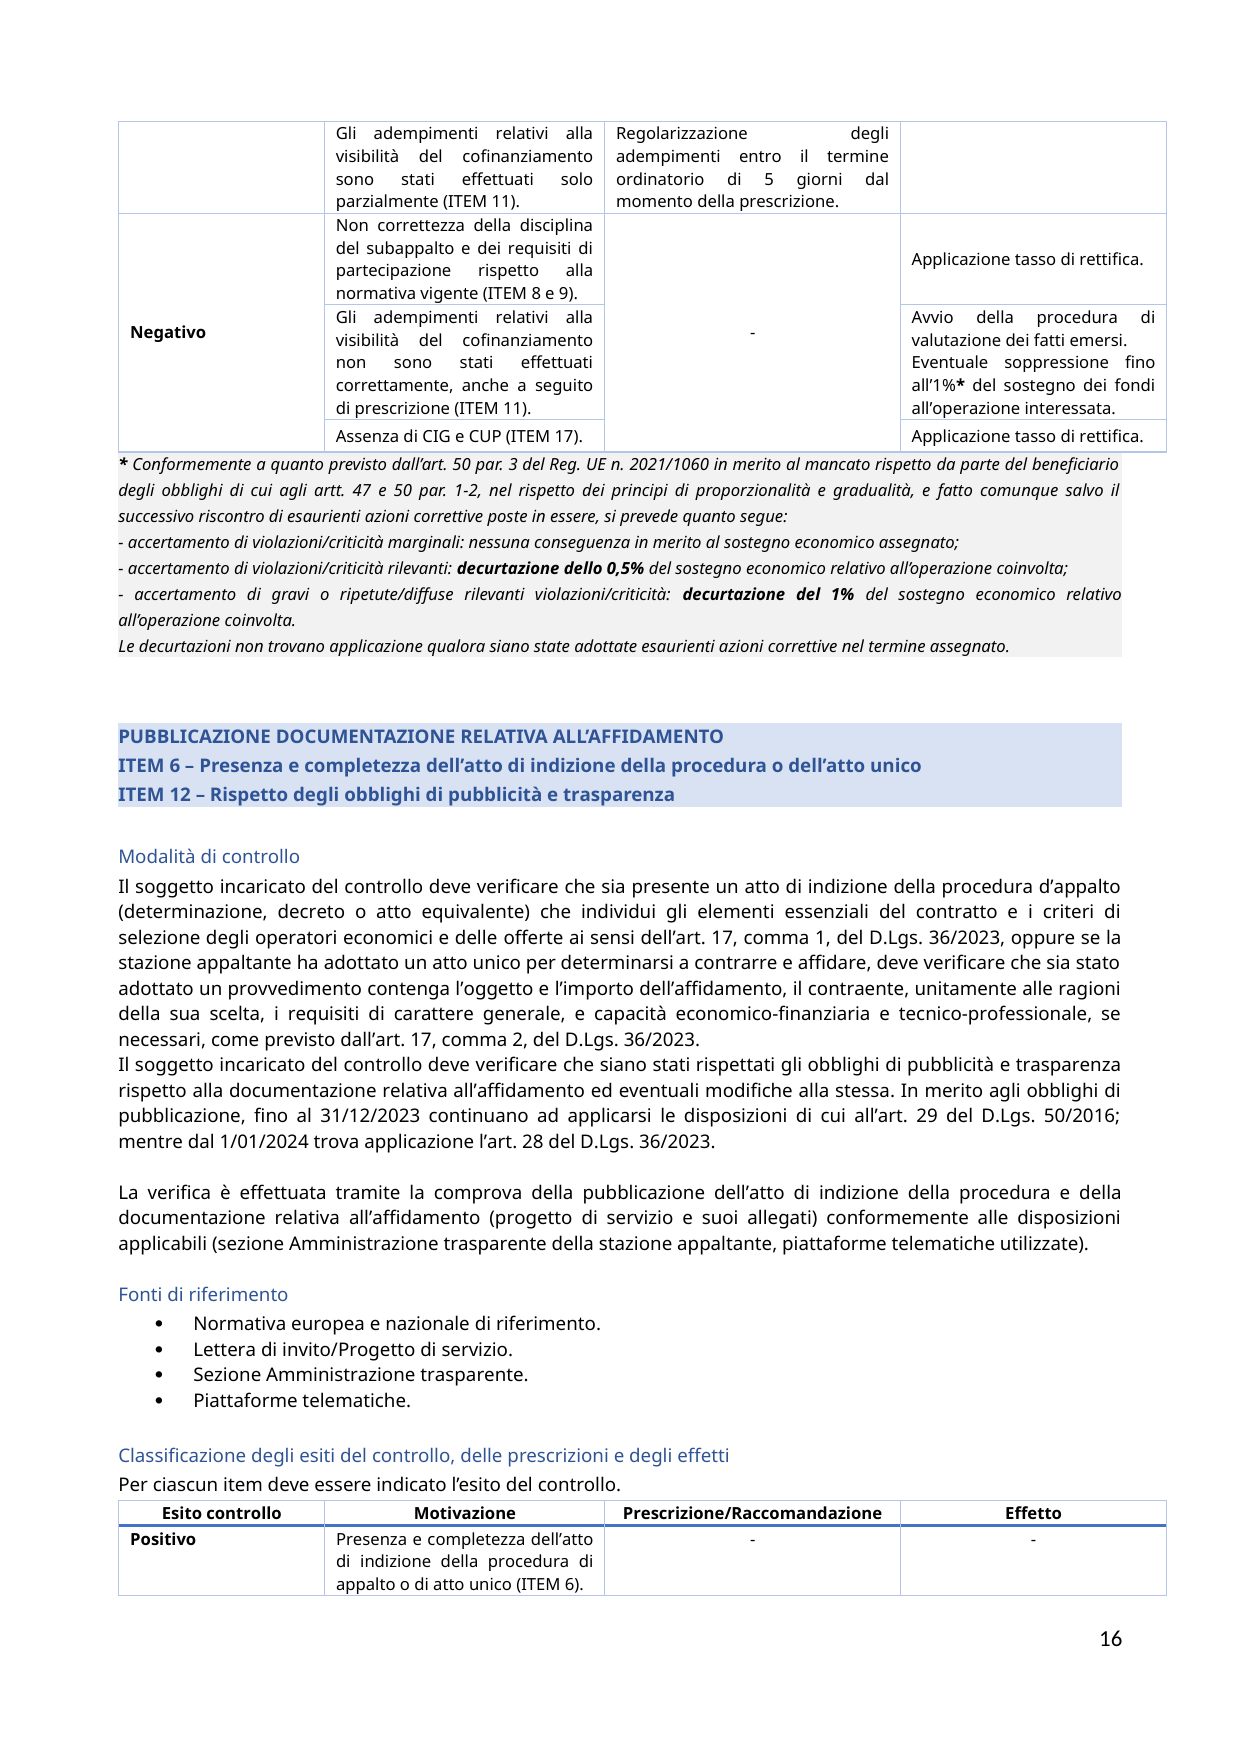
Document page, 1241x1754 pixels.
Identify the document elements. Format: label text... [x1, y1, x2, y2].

table_cell Applicazione tasso di rettifica. [901, 420, 1166, 451]
list Piattaforme telematiche. [156, 1387, 1122, 1413]
table_cell - [605, 214, 900, 451]
text PUBBLICAZIONE DOCUMENTAZIONE RELATIVA ALL’AFFIDAMENTO [118, 723, 1122, 749]
list Sezione Amministrazione trasparente. [156, 1362, 1122, 1387]
text Fonti di riferimento [118, 1281, 1122, 1307]
table_cell Gli adempimenti relativi alla visibilità del cofinanziamento non sono stati effettuati correttamente, anche a seguito di prescrizione (ITEM 11). [325, 305, 604, 419]
text La verifica è effettuata tramite la comprova della pubblicazione dell’atto di indizione della procedura e della documentazione relativa all’affidamento (progetto di servizio e suoi allegati) conformemente alle disposizioni applicabili (sezione Amministrazione trasparente della stazione appaltante, piattaforme telematiche utilizzate). [118, 1179, 1122, 1256]
table_header Effetto [901, 1501, 1166, 1524]
text ITEM 12 – Rispetto degli obblighi di pubblicità e trasparenza [118, 782, 1122, 807]
list Lettera di invito/Progetto di servizio. [156, 1336, 1122, 1362]
list Normativa europea e nazionale di riferimento. [156, 1311, 1122, 1336]
text - accertamento di gravi o ripetute/diffuse rilevanti violazioni/criticità: decurtazione del 1% del sostegno economico relativo all’operazione coinvolta. [118, 583, 1122, 631]
text Modalità di controllo [118, 844, 1122, 869]
table_cell Assenza di CIG e CUP (ITEM 17). [325, 420, 604, 451]
table_header Prescrizione/Raccomandazione [605, 1501, 900, 1524]
text Il soggetto incaricato del controllo deve verificare che siano stati rispettati gli obblighi di pubblicità e trasparenza rispetto alla documentazione relativa all’affidamento ed eventuali modifiche alla stessa. In merito agli obblighi di pubblicazione, fino al 31/12/2023 continuano ad applicarsi le disposizioni di cui all’art. 29 del D.Lgs. 50/2016; mentre dal 1/01/2024 trova applicazione l’art. 28 del D.Lgs. 36/2023. [118, 1052, 1122, 1154]
table_cell Negativo [119, 214, 324, 451]
text - accertamento di violazioni/criticità rilevanti: decurtazione dello 0,5% del sostegno economico relativo all’operazione coinvolta; [118, 557, 1122, 579]
table_cell Non correttezza della disciplina del subappalto e dei requisiti di partecipazione rispetto alla normativa vigente (ITEM 8 e 9). [325, 214, 604, 304]
text ITEM 6 – Presenza e completezza dell’atto di indizione della procedura o dell’atto unico [118, 752, 1122, 778]
table_cell Applicazione tasso di rettifica. [901, 214, 1166, 304]
table_cell - [605, 1527, 900, 1595]
table_cell Presenza e completezza dell’atto di indizione della procedura di appalto o di atto unico (ITEM 6). [325, 1527, 604, 1595]
table_cell - [901, 1527, 1166, 1595]
text - accertamento di violazioni/criticità marginali: nessuna conseguenza in merito al sostegno economico assegnato; [118, 531, 1122, 553]
table_cell Avvio della procedura di valutazione dei fatti emersi. Eventuale soppressione fino all’1%* del sostegno dei fondi all’operazione interessata. [901, 305, 1166, 419]
text Classificazione degli esiti del controllo, delle prescrizioni e degli effetti [118, 1442, 1122, 1467]
text Per ciascun item deve essere indicato l’esito del controllo. [118, 1471, 1122, 1497]
text Il soggetto incaricato del controllo deve verificare che sia presente un atto di indizione della procedura d’appalto (determinazione, decreto o atto equivalente) che individui gli elementi essenziali del contratto e i criteri di selezione degli operatori economici e delle offerte ai sensi dell’art. 17, comma 1, del D.Lgs. 36/2023, oppure se la stazione appaltante ha adottato un atto unico per determinarsi a contrarre e affidare, deve verificare che sia stato adottato un provvedimento contenga l’oggetto e l’importo dell’affidamento, il contraente, unitamente alle ragioni della sua scelta, i requisiti di carattere generale, e capacità economico-finanziaria e tecnico-professionale, se necessari, come previsto dall’art. 17, comma 2, del D.Lgs. 36/2023. [118, 873, 1122, 1052]
table_header Esito controllo [119, 1501, 324, 1524]
table_cell Regolarizzazione degli adempimenti entro il termine ordinatorio di 5 giorni dal momento della prescrizione. [605, 122, 900, 212]
text * Conformemente a quanto previsto dall’art. 50 par. 3 del Reg. UE n. 2021/1060 in merito al mancato rispetto da parte del beneficiario degli obblighi di cui agli artt. 47 e 50 par. 1-2, nel rispetto dei principi di proporzionalità e gradualità, e fatto comunque salvo il successivo riscontro di esaurienti azioni correttive poste in essere, si prevede quanto segue: [118, 453, 1122, 527]
table_cell Positivo [119, 1527, 324, 1595]
text Le decurtazioni non trovano applicazione qualora siano state adottate esaurienti azioni correttive nel termine assegnato. [118, 635, 1122, 657]
table_cell Gli adempimenti relativi alla visibilità del cofinanziamento sono stati effettuati solo parzialmente (ITEM 11). [325, 122, 604, 212]
table_header Motivazione [325, 1501, 604, 1524]
